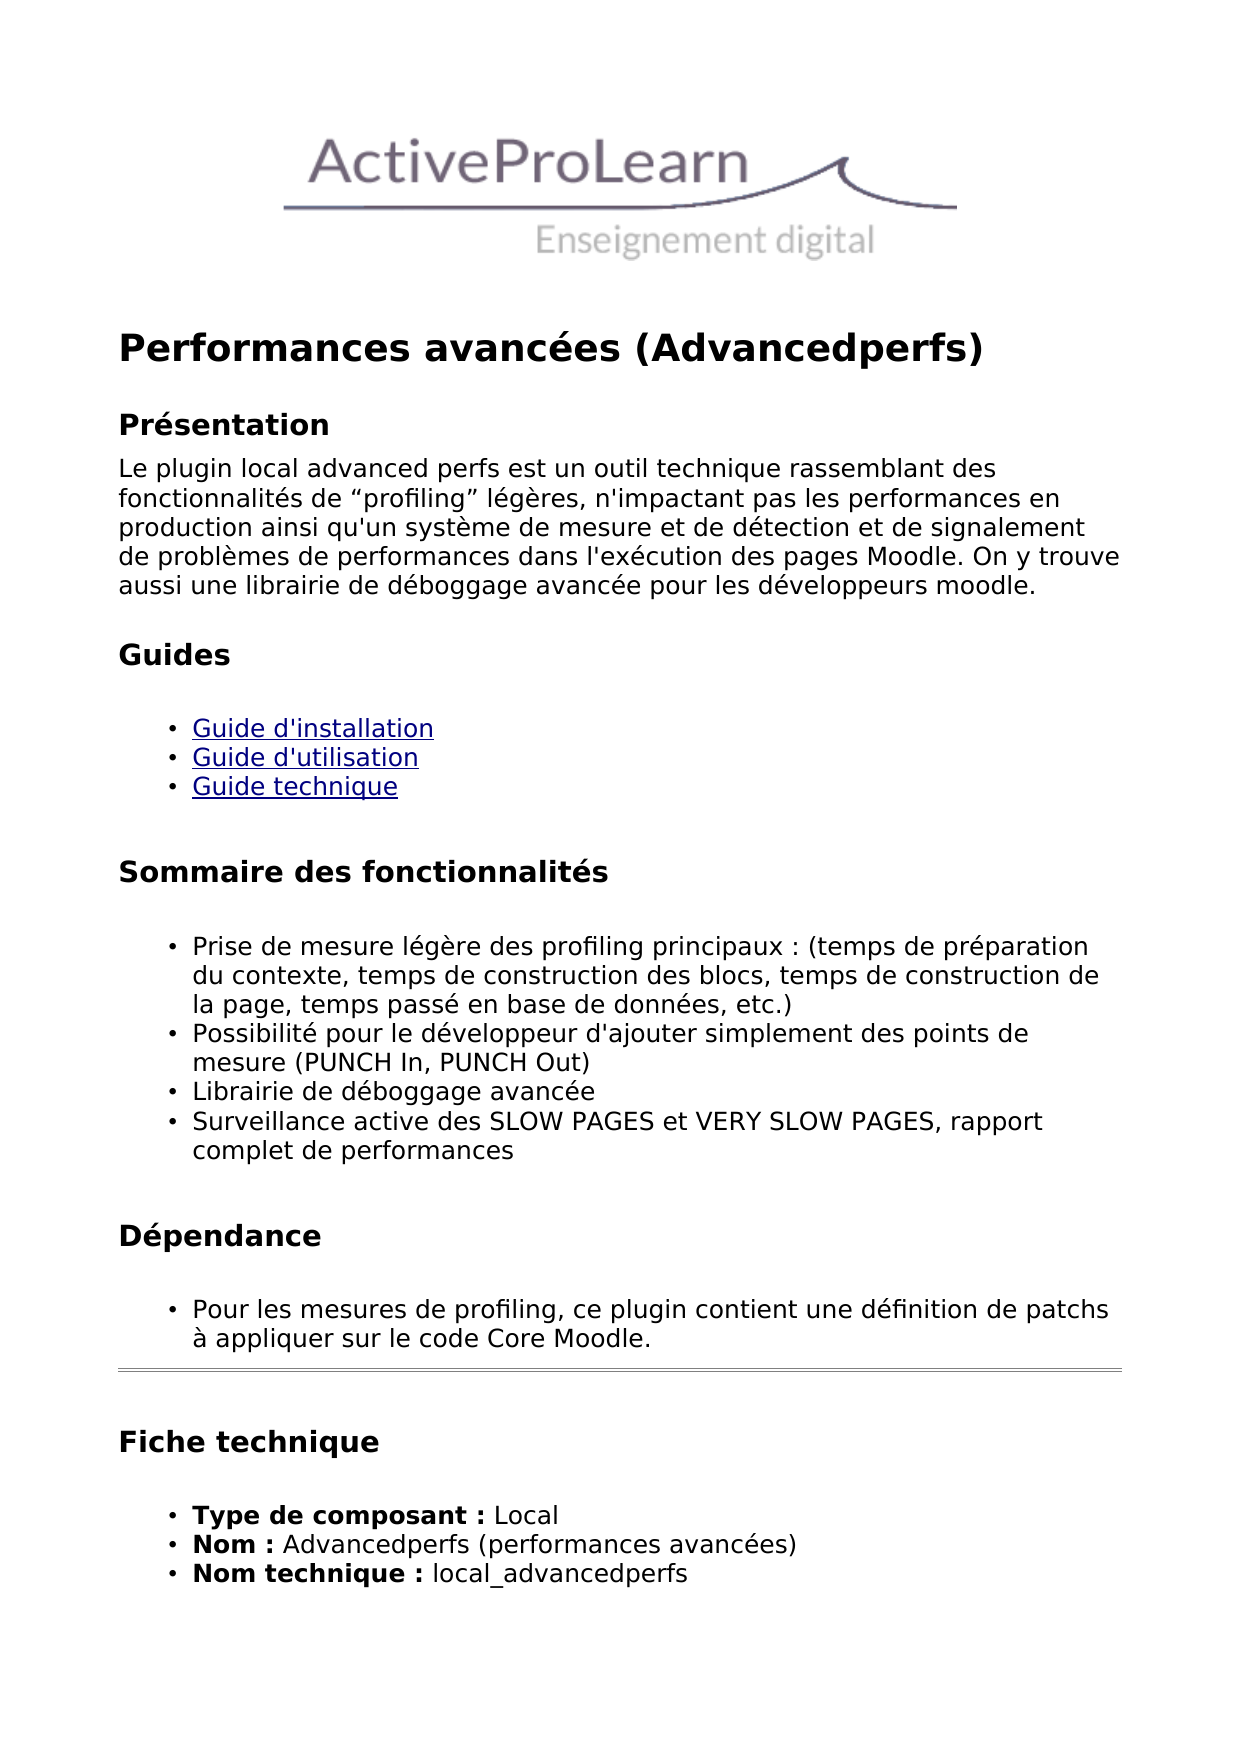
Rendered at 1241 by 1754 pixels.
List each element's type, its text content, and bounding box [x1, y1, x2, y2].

list Guide d'utilisation [177, 743, 1122, 772]
picture [283, 118, 957, 261]
subtitle Présentation [118, 408, 1122, 442]
list Librairie de déboggage avancée [177, 1078, 1122, 1107]
subtitle Dépendance [118, 1219, 1122, 1253]
subtitle Performances avancées (Advancedperfs) [118, 327, 1122, 371]
list Type de composant : Local [177, 1501, 1122, 1530]
list Guide technique [177, 772, 1122, 801]
list Nom : Advancedperfs (performances avancées) [177, 1530, 1122, 1559]
subtitle Sommaire des fonctionnalités [118, 856, 1122, 890]
list Prise de mesure légère des profiling principaux : (temps de préparation du contexte, temps de construction des blocs, temps de construction de la page, temps passé en base de données, etc.) [177, 932, 1122, 1019]
list Possibilité pour le développeur d'ajouter simplement des points de mesure (PUNCH In, PUNCH Out) [177, 1019, 1122, 1078]
list Surveillance active des SLOW PAGES et VERY SLOW PAGES, rapport complet de performances [177, 1107, 1122, 1165]
text Le plugin local advanced perfs est un outil technique rassemblant des fonctionnalités de “profiling” légères, n'impactant pas les performances en production ainsi qu'un système de mesure et de détection et de signalement de problèmes de performances dans l'exécution des pages Moodle. On y trouve aussi une librairie de déboggage avancée pour les développeurs moodle. [118, 454, 1122, 600]
list Nom technique : local_advancedperfs [177, 1559, 1122, 1589]
list Guide d'installation [177, 714, 1122, 743]
list Pour les mesures de profiling, ce plugin contient une définition de patchs à appliquer sur le code Core Moodle. [177, 1296, 1122, 1354]
subtitle Guides [118, 638, 1122, 672]
subtitle Fiche technique [118, 1425, 1122, 1459]
